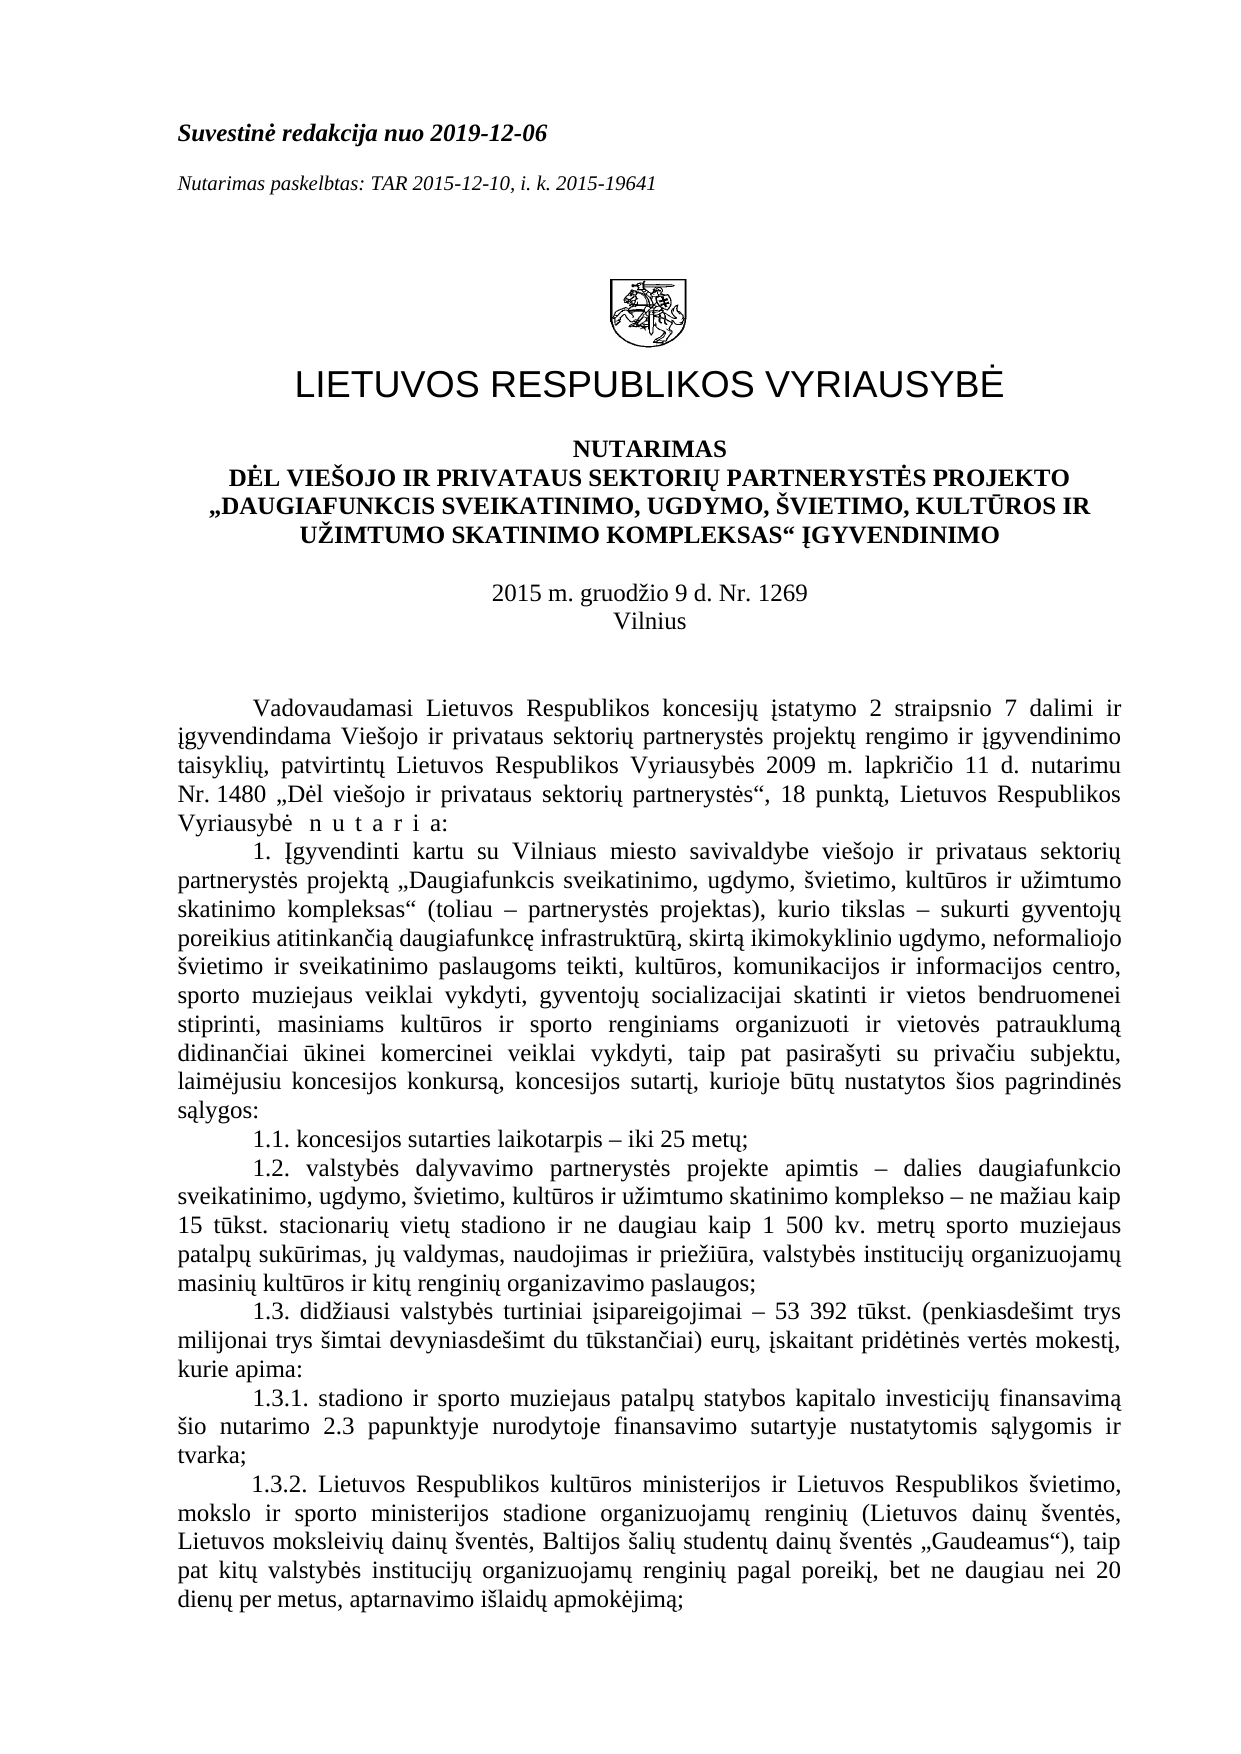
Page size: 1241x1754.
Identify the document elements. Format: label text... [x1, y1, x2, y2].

text Vadovaudamasi Lietuvos Respublikos koncesijų įstatymo 2 straipsnio 7 dalimi ir įgyvendindama Viešojo ir privataus sektorių partnerystės projektų rengimo ir įgyvendinimo taisyklių, patvirtintų Lietuvos Respublikos Vyriausybės 2009 m. lapkričio 11 d. nutarimu Nr. 1480 „Dėl viešojo ir privataus sektorių partnerystės“, 18 punktą, Lietuvos Respublikos Vyriausybė nutaria: [177, 693, 1122, 836]
text Suvestinė redakcija nuo 2019-12-06 [177, 118, 1122, 147]
text Lietuvos Respublikos Vyriausybė [177, 362, 1122, 405]
text 1.2. valstybės dalyvavimo partnerystės projekte apimtis – dalies daugiafunkcio sveikatinimo, ugdymo, švietimo, kultūros ir užimtumo skatinimo komplekso – ne mažiau kaip 15 tūkst. stacionarių vietų stadiono ir ne daugiau kaip 1 500 kv. metrų sporto muziejaus patalpų sukūrimas, jų valdymas, naudojimas ir priežiūra, valstybės institucijų organizuojamų masinių kultūros ir kitų renginių organizavimo paslaugos; [177, 1153, 1122, 1296]
text 1.3.1. stadiono ir sporto muziejaus patalpų statybos kapitalo investicijų finansavimą šio nutarimo 2.3 papunktyje nurodytoje finansavimo sutartyje nustatytomis sąlygomis ir tvarka; [177, 1383, 1122, 1469]
text 2015 m. gruodžio 9 d. Nr. 1269 Vilnius [177, 578, 1122, 635]
text 1.3.2. Lietuvos Respublikos kultūros ministerijos ir Lietuvos Respublikos švietimo, mokslo ir sporto ministerijos stadione organizuojamų renginių (Lietuvos dainų šventės, Lietuvos moksleivių dainų šventės, Baltijos šalių studentų dainų šventės „Gaudeamus“), taip pat kitų valstybės institucijų organizuojamų renginių pagal poreikį, bet ne daugiau nei 20 dienų per metus, aptarnavimo išlaidų apmokėjimą; [177, 1469, 1122, 1613]
text Nutarimas paskelbtas: TAR 2015-12-10, i. k. 2015-19641 [177, 171, 1122, 195]
text 1. Įgyvendinti kartu su Vilniaus miesto savivaldybe viešojo ir privataus sektorių partnerystės projektą „Daugiafunkcis sveikatinimo, ugdymo, švietimo, kultūros ir užimtumo skatinimo kompleksas“ (toliau – partnerystės projektas), kurio tikslas – sukurti gyventojų poreikius atitinkančią daugiafunkcę infrastruktūrą, skirtą ikimokyklinio ugdymo, neformaliojo švietimo ir sveikatinimo paslaugoms teikti, kultūros, komunikacijos ir informacijos centro, sporto muziejaus veiklai vykdyti, gyventojų socializacijai skatinti ir vietos bendruomenei stiprinti, masiniams kultūros ir sporto renginiams organizuoti ir vietovės patrauklumą didinančiai ūkinei komercinei veiklai vykdyti, taip pat pasirašyti su privačiu subjektu, laimėjusiu koncesijos konkursą, koncesijos sutartį, kurioje būtų nustatytos šios pagrindinės sąlygos: [177, 836, 1122, 1124]
text 1.1. koncesijos sutarties laikotarpis – iki 25 metų; [177, 1124, 1122, 1153]
text Dėl VIEŠOJO IR PRIVATAUS SEKTORIŲ PARTNERYSTĖS PROJEKTO „DAUGIAFUNKCIS SVEIKATINIMO, UGDYMO, ŠVIETIMO, KULTŪROS IR UŽIMTUMO SKATINIMO KOMPLEKSAS“ ĮGYVENDINIMO [177, 463, 1122, 549]
text 1.3. didžiausi valstybės turtiniai įsipareigojimai – 53 392 tūkst. (penkiasdešimt trys milijonai trys šimtai devyniasdešimt du tūkstančiai) eurų, įskaitant pridėtinės vertės mokestį, kurie apima: [177, 1296, 1122, 1383]
text nutarimas [177, 434, 1122, 463]
